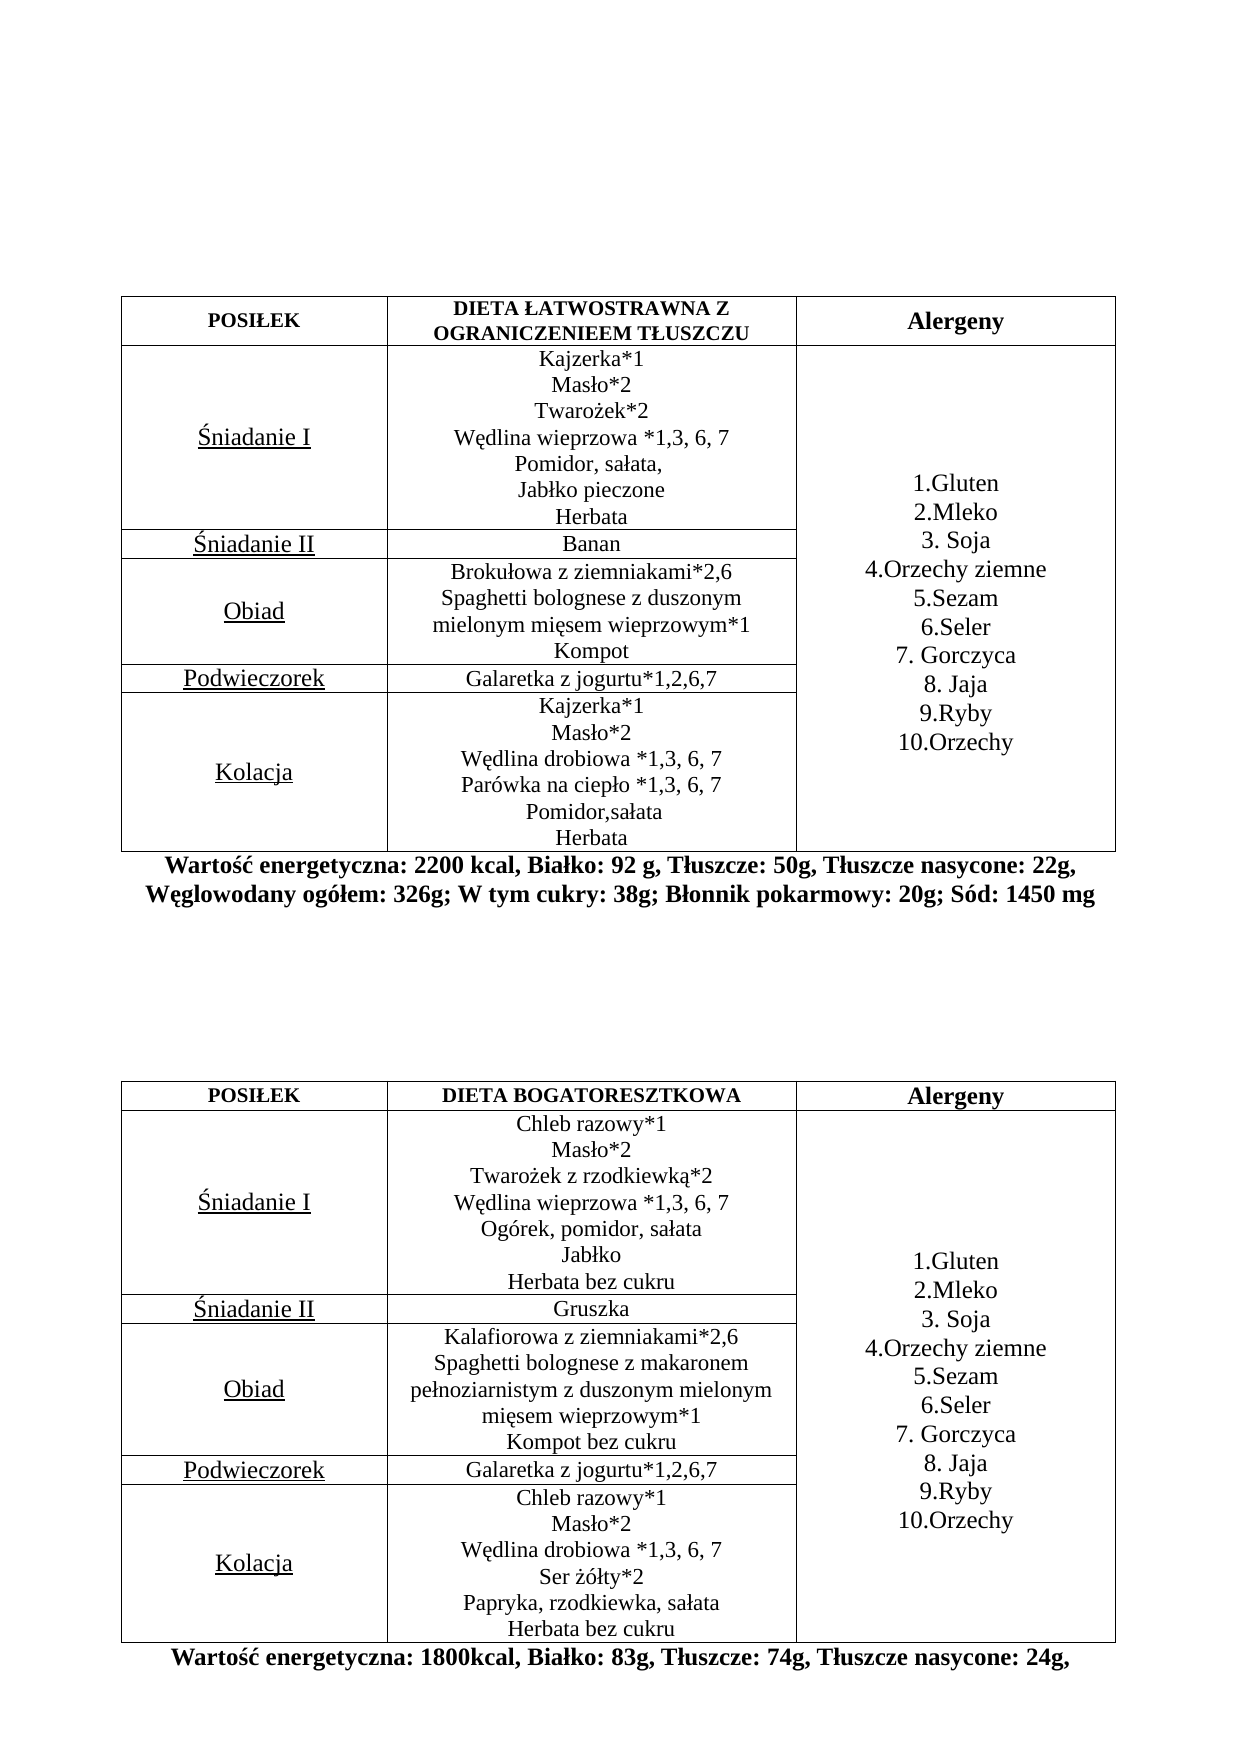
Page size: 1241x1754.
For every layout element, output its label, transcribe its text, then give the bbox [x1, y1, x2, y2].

table_header DIETA ŁATWOSTRAWNA Z OGRANICZENIEEM TŁUSZCZU [388, 297, 796, 344]
table_cell Podwieczorek [122, 665, 387, 692]
table_cell Obiad [122, 1324, 387, 1455]
table_cell Śniadanie I [122, 1111, 387, 1294]
table_header POSIŁEK [122, 297, 387, 344]
table_header POSIŁEK [122, 1082, 387, 1109]
table_header DIETA BOGATORESZTKOWA [388, 1082, 796, 1109]
table_cell Śniadanie II [122, 530, 387, 558]
table_cell Obiad [122, 559, 387, 663]
table_cell Galaretka z jogurtu*1,2,6,7 [388, 665, 796, 692]
table_header Alergeny [797, 1082, 1115, 1109]
table_cell Chleb razowy*1 Masło*2 Twarożek z rzodkiewką*2 Wędlina wieprzowa *1,3, 6, 7 Ogórek, pomidor, sałata Jabłko Herbata bez cukru [388, 1111, 796, 1294]
table_cell Kalafiorowa z ziemniakami*2,6 Spaghetti bolognese z makaronem pełnoziarnistym z duszonym mielonym mięsem wieprzowym*1 Kompot bez cukru [388, 1324, 796, 1455]
text Wartość energetyczna: 1800kcal, Białko: 83g, Tłuszcze: 74g, Tłuszcze nasycone: 24g, [118, 1642, 1122, 1671]
table_cell Gruszka [388, 1295, 796, 1323]
table_cell Kajzerka*1 Masło*2 Twarożek*2 Wędlina wieprzowa *1,3, 6, 7 Pomidor, sałata, Jabłko pieczone Herbata [388, 346, 796, 529]
table_cell Galaretka z jogurtu*1,2,6,7 [388, 1456, 796, 1484]
table_cell Podwieczorek [122, 1456, 387, 1484]
table_cell Kolacja [122, 693, 387, 851]
table_cell Kolacja [122, 1485, 387, 1642]
table_header Alergeny [797, 297, 1115, 344]
table_cell 1.Gluten 2.Mleko 3. Soja 4.Orzechy ziemne 5.Sezam 6.Seler 7. Gorczyca 8. Jaja 9.Ryby 10.Orzechy [797, 346, 1115, 851]
table_cell Chleb razowy*1 Masło*2 Wędlina drobiowa *1,3, 6, 7 Ser żółty*2 Papryka, rzodkiewka, sałata Herbata bez cukru [388, 1485, 796, 1642]
text Wartość energetyczna: 2200 kcal, Białko: 92 g, Tłuszcze: 50g, Tłuszcze nasycone: 22g, Węglowodany ogółem: 326g; W tym cukry: 38g; Błonnik pokarmowy: 20g; Sód: 1450 mg [118, 851, 1122, 908]
table_cell Banan [388, 530, 796, 558]
table_cell Śniadanie II [122, 1295, 387, 1323]
table_cell 1.Gluten 2.Mleko 3. Soja 4.Orzechy ziemne 5.Sezam 6.Seler 7. Gorczyca 8. Jaja 9.Ryby 10.Orzechy [797, 1111, 1115, 1642]
table_cell Kajzerka*1 Masło*2 Wędlina drobiowa *1,3, 6, 7 Parówka na ciepło *1,3, 6, 7 Pomidor,sałata Herbata [388, 693, 796, 851]
table_cell Brokułowa z ziemniakami*2,6 Spaghetti bolognese z duszonym mielonym mięsem wieprzowym*1 Kompot [388, 559, 796, 663]
table_cell Śniadanie I [122, 346, 387, 529]
